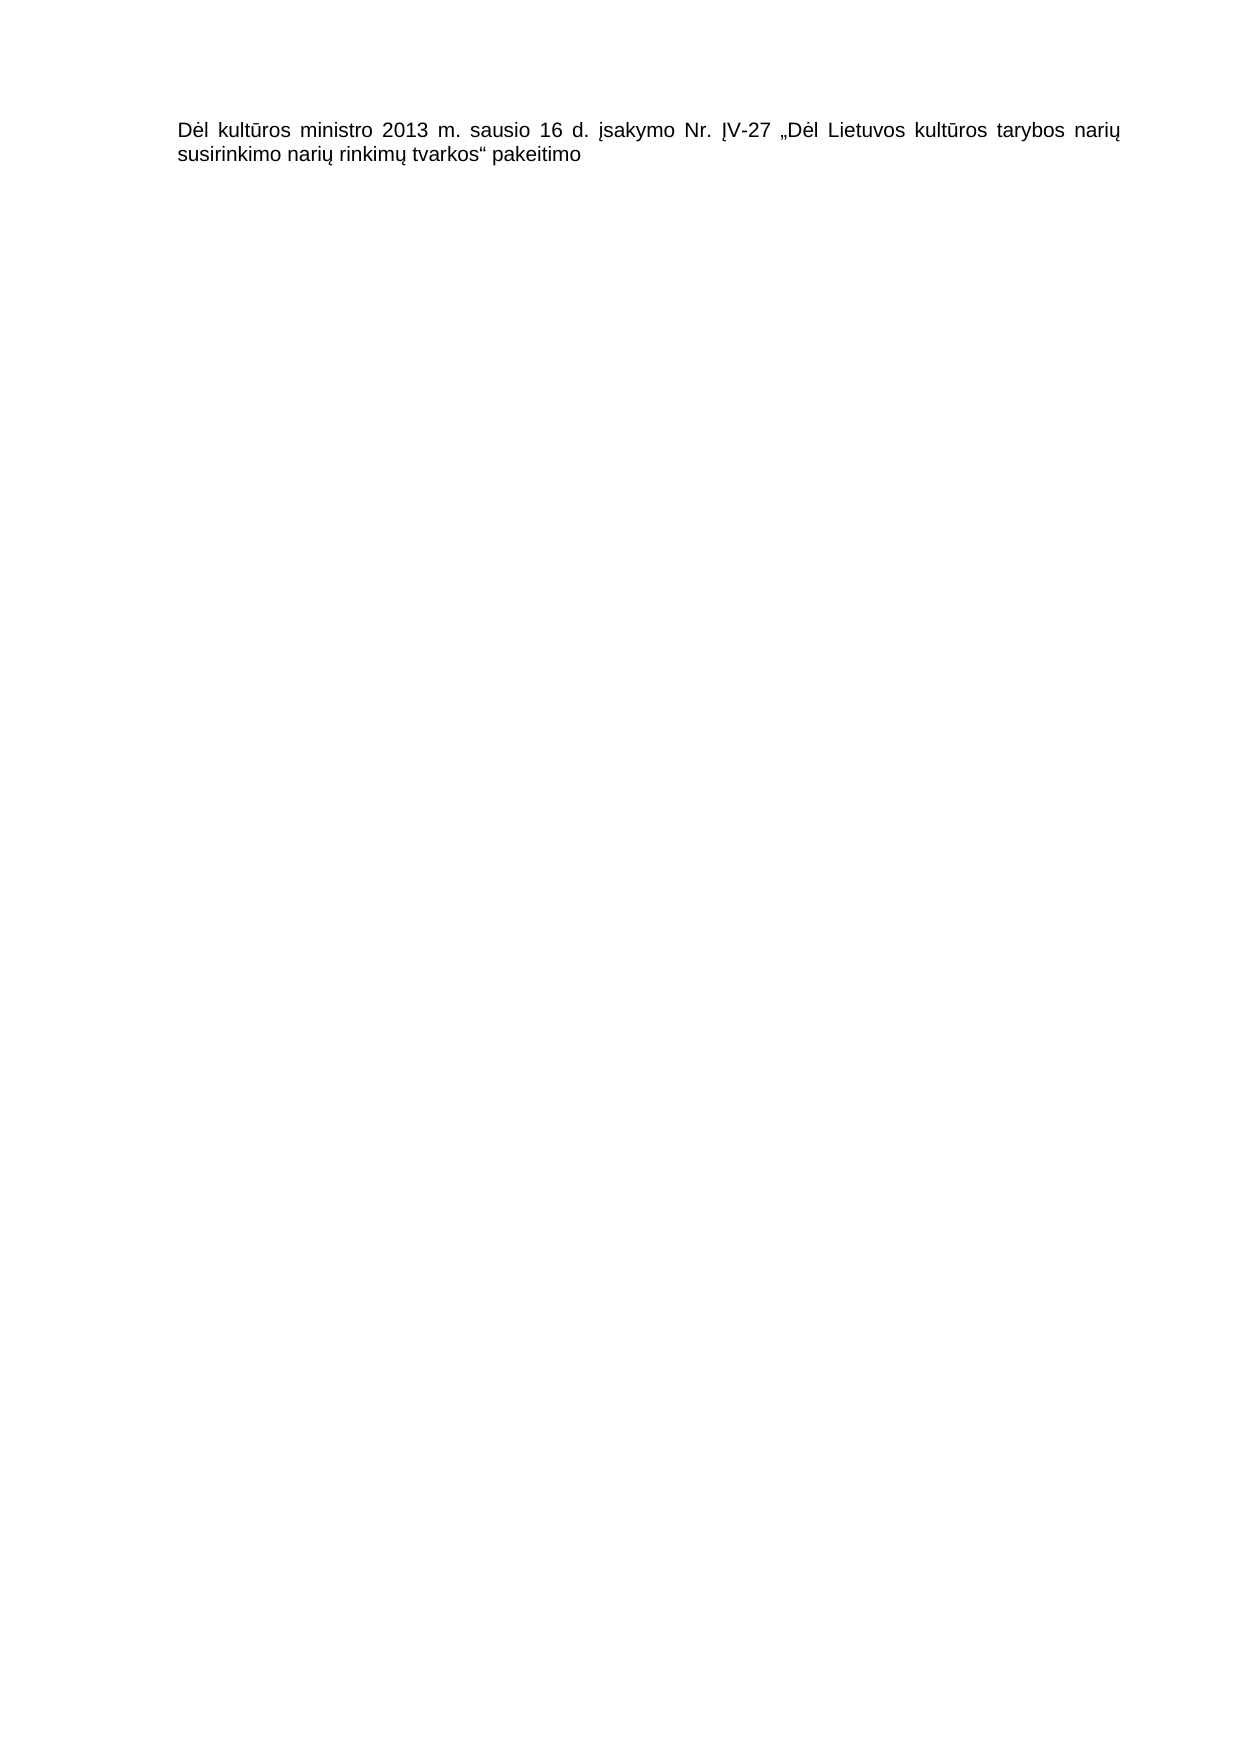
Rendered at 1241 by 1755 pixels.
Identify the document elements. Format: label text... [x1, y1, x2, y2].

text Dėl kultūros ministro 2013 m. sausio 16 d. įsakymo Nr. ĮV-27 „Dėl Lietuvos kultūros tarybos narių susirinkimo narių rinkimų tvarkos“ pakeitimo [177, 118, 1122, 166]
